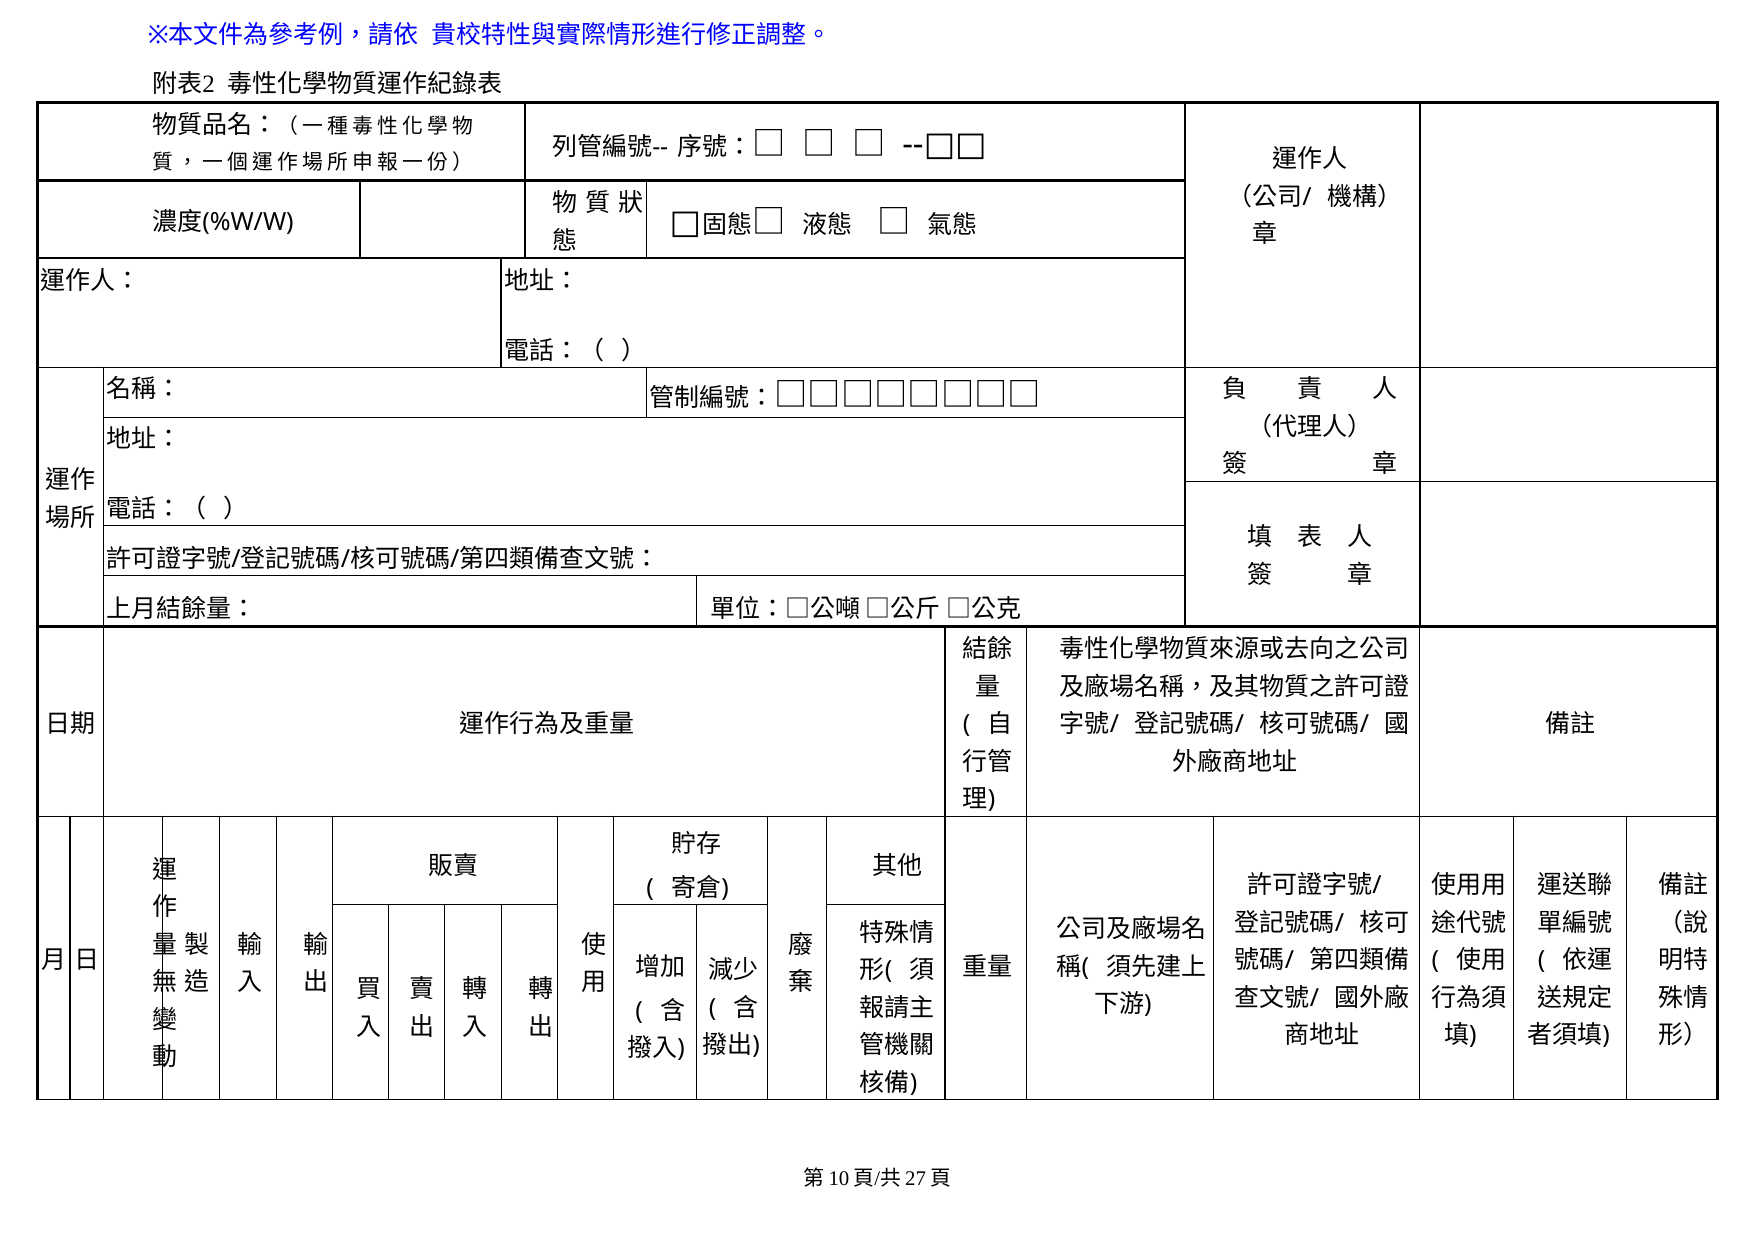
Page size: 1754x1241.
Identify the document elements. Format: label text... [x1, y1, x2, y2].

table_cell 許可證字號/登記號碼/核可號碼/第四類備查文號： [104, 526, 1184, 575]
table_cell 使用用途代號(使用行為須填) [1420, 817, 1513, 1099]
table_cell 備註 [1420, 628, 1716, 816]
table_cell 其他 [827, 817, 944, 904]
table_header 列管編號--序號：□□□--□□ [526, 104, 1184, 179]
text 附表2毒性化學物質運作紀錄表 [152, 63, 1602, 101]
table_cell 製造 [163, 817, 219, 1099]
table_cell [361, 182, 524, 257]
table_cell 輸出 [277, 817, 332, 1099]
table_cell 廢棄 [768, 817, 826, 1099]
table_cell 負 責 人 （代理人） 簽 章 [1186, 368, 1419, 481]
table_cell 毒性化學物質來源或去向之公司及廠場名稱，及其物質之許可證字號/登記號碼/核可號碼/國外廠商地址 [1027, 628, 1419, 816]
table_cell [1421, 368, 1716, 481]
table_cell 運作量無變動 [104, 817, 162, 1099]
table_cell 輸入 [220, 817, 276, 1099]
table_cell 上月結餘量： [104, 576, 696, 625]
table_cell 地址： 電話：（ ） [104, 418, 1184, 524]
table_cell 買入 [333, 905, 388, 1099]
table_cell 販賣 [333, 817, 557, 904]
table_cell [1421, 482, 1716, 625]
table_cell 特殊情形(須報請主管機關核備) [827, 905, 944, 1099]
table_cell 地址： 電話：（ ） [502, 259, 1184, 367]
table_cell 單位：□公噸 □公斤 □公克 [697, 576, 1184, 625]
table_cell 貯存 (寄倉) [614, 817, 767, 904]
table_cell 許可證字號/ 登記號碼/核可號碼/第四類備查文號/國外廠商地址 [1214, 817, 1419, 1099]
table_cell 濃度(%W/W) [39, 182, 359, 257]
table_cell 減少(含撥出) [697, 905, 767, 1099]
table_cell □固態□液態 □氣態 [647, 182, 1184, 257]
table_cell 名稱： [104, 368, 646, 416]
table_cell 日 [71, 817, 103, 1099]
table_cell 使用 [558, 817, 613, 1099]
table_cell 填 表 人 簽 章 [1186, 482, 1419, 625]
table_cell 運送聯單編號(依運送規定者須填) [1514, 817, 1626, 1099]
table_cell 物質狀態 [526, 182, 646, 257]
table_cell 轉入 [445, 905, 501, 1099]
table_header 運作人 （公司/機構） 章 [1186, 104, 1419, 367]
table_header [1421, 104, 1716, 367]
table_cell 轉出 [502, 905, 557, 1099]
table_cell 月 [39, 817, 69, 1099]
table_cell 日期 [39, 628, 103, 816]
table_cell 賣出 [389, 905, 444, 1099]
table_cell 管制編號：□□□□□□□□ [647, 368, 1184, 416]
table_cell 增加 (含撥入) [614, 905, 696, 1099]
table_cell 運作 場所 [39, 368, 103, 625]
table_cell 公司及廠場名稱(須先建上下游) [1027, 817, 1213, 1099]
table_header 物質品名：（一種毒性化學物質，一個運作場所申報一份） [39, 104, 524, 179]
table_cell 運作行為及重量 [104, 628, 944, 816]
table_cell 備註（說明特殊情形） [1627, 817, 1716, 1099]
table_cell 運作人： [39, 259, 500, 367]
table_cell 重量 [946, 817, 1026, 1099]
table_cell 結餘量 (自行管理) [946, 628, 1026, 816]
